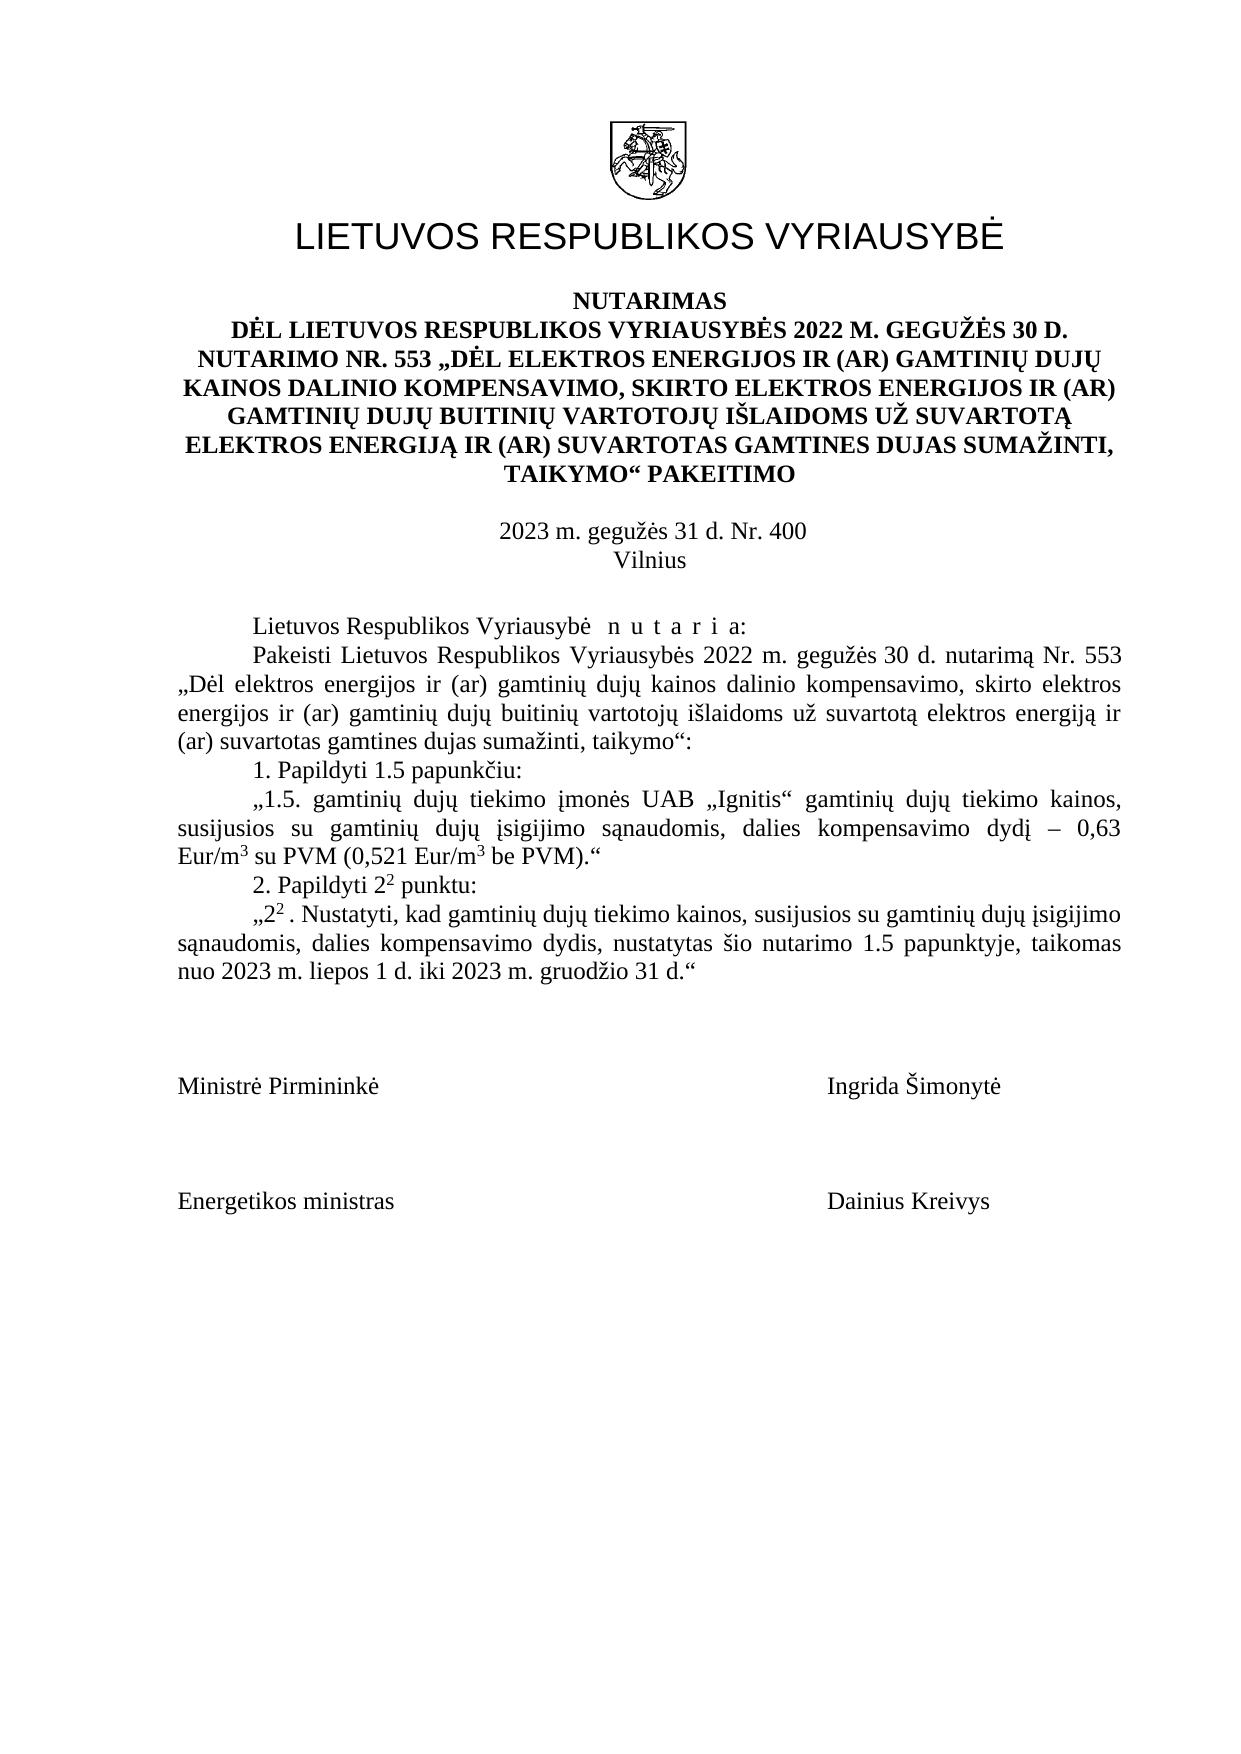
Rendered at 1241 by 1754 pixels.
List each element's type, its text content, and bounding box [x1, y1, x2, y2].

text Pakeisti Lietuvos Respublikos Vyriausybės 2022 m. gegužės 30 d. nutarimą Nr. 553 „Dėl elektros energijos ir (ar) gamtinių dujų kainos dalinio kompensavimo, skirto elektros energijos ir (ar) gamtinių dujų buitinių vartotojų išlaidoms už suvartotą elektros energiją ir (ar) suvartotas gamtines dujas sumažinti, taikymo“: [177, 640, 1122, 755]
text nutarimas [177, 286, 1122, 315]
text „1.5. gamtinių dujų tiekimo įmonės UAB „Ignitis“ gamtinių dujų tiekimo kainos, susijusios su gamtinių dujų įsigijimo sąnaudomis, dalies kompensavimo dydį – 0,63 Eur/m3 su PVM (0,521 Eur/m3 be PVM).“ [177, 784, 1122, 870]
text DĖL LIETUVOS RESPUBLIKOS VYRIAUSYBĖS 2022 M. GEGUŽĖS 30 D. NUTARIMO NR. 553 „DĖL ELEKTROS ENERGIJOS IR (AR) GAMTINIŲ DUJŲ KAINOS DALINIO KOMPENSAVIMO, SKIRTO ELEKTROS ENERGIJOS IR (AR) GAMTINIŲ DUJŲ BUITINIŲ VARTOTOJŲ IŠLAIDOMS UŽ SUVARTOTĄ ELEKTROS ENERGIJĄ IR (AR) SUVARTOTAS GAMTINES DUJAS SUMAŽINTI, TAIKYMO“ pakeitimo [177, 315, 1122, 488]
text Lietuvos Respublikos Vyriausybė [177, 214, 1122, 258]
text Energetikos ministras Dainius Kreivys [177, 1186, 1122, 1215]
text Lietuvos Respublikos Vyriausybė nutaria: [177, 603, 1122, 640]
text Vilnius [177, 545, 1122, 574]
text „22 . Nustatyti, kad gamtinių dujų tiekimo kainos, susijusios su gamtinių dujų įsigijimo sąnaudomis, dalies kompensavimo dydis, nustatytas šio nutarimo 1.5 papunktyje, taikomas nuo 2023 m. liepos 1 d. iki 2023 m. gruodžio 31 d.“ [177, 899, 1122, 985]
text 2. Papildyti 22 punktu: [177, 870, 1122, 899]
text Ministrė Pirmininkė Ingrida Šimonytė [177, 1071, 1122, 1100]
text 1. Papildyti 1.5 papunkčiu: [177, 755, 1122, 784]
text 2023 m. gegužės 31 d. Nr. 400 [177, 516, 1122, 545]
